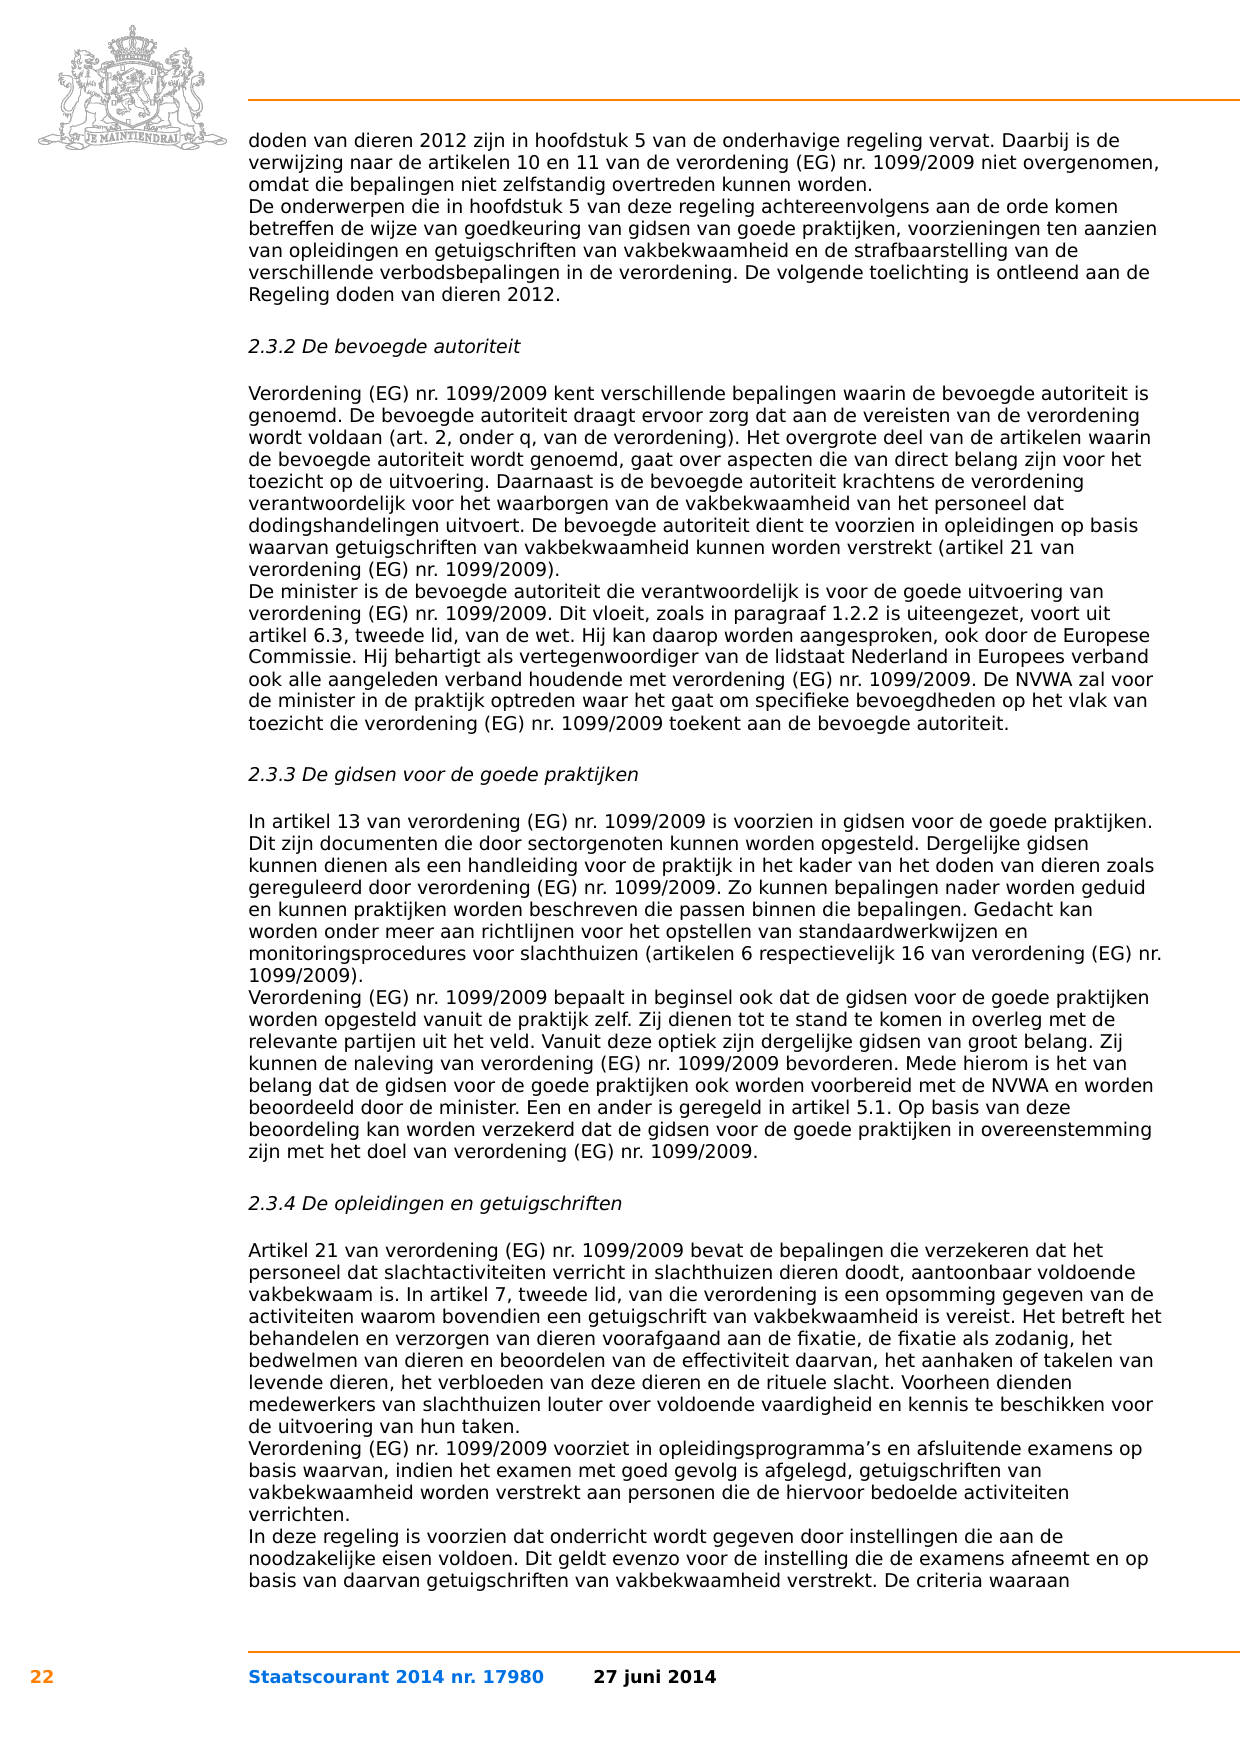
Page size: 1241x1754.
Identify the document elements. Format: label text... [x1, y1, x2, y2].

text Artikel 21 van verordening (EG) nr. 1099/2009 bevat de bepalingen die verzekeren dat het personeel dat slachtactiviteiten verricht in slachthuizen dieren doodt, aantoonbaar voldoende vakbekwaam is. In artikel 7, tweede lid, van die verordening is een opsomming gegeven van de activiteiten waarom bovendien een getuigschrift van vakbekwaamheid is vereist. Het betreft het behandelen en verzorgen van dieren voorafgaand aan de fixatie, de fixatie als zodanig, het bedwelmen van dieren en beoordelen van de effectiviteit daarvan, het aanhaken of takelen van levende dieren, het verbloeden van deze dieren en de rituele slacht. Voorheen dienden medewerkers van slachthuizen louter over voldoende vaardigheid en kennis te beschikken voor de uitvoering van hun taken. [248, 1240, 1163, 1438]
text Verordening (EG) nr. 1099/2009 voorziet in opleidingsprogramma’s en afsluitende examens op basis waarvan, indien het examen met goed gevolg is afgelegd, getuigschriften van vakbekwaamheid worden verstrekt aan personen die de hiervoor bedoelde activiteiten verrichten. [248, 1438, 1163, 1526]
text De minister is de bevoegde autoriteit die verantwoordelijk is voor de goede uitvoering van verordening (EG) nr. 1099/2009. Dit vloeit, zoals in paragraaf 1.2.2 is uiteengezet, voort uit artikel 6.3, tweede lid, van de wet. Hij kan daarop worden aangesproken, ook door de Europese Commissie. Hij behartigt als vertegenwoordiger van de lidstaat Nederland in Europees verband ook alle aangeleden verband houdende met verordening (EG) nr. 1099/2009. De NVWA zal voor de minister in de praktijk optreden waar het gaat om specifieke bevoegdheden op het vlak van toezicht die verordening (EG) nr. 1099/2009 toekent aan de bevoegde autoriteit. [248, 581, 1163, 734]
subtitle 2.3.4 De opleidingen en getuigschriften [248, 1193, 1163, 1215]
text Verordening (EG) nr. 1099/2009 kent verschillende bepalingen waarin de bevoegde autoriteit is genoemd. De bevoegde autoriteit draagt ervoor zorg dat aan de vereisten van de verordening wordt voldaan (art. 2, onder q, van de verordening). Het overgrote deel van de artikelen waarin de bevoegde autoriteit wordt genoemd, gaat over aspecten die van direct belang zijn voor het toezicht op de uitvoering. Daarnaast is de bevoegde autoriteit krachtens de verordening verantwoordelijk voor het waarborgen van de vakbekwaamheid van het personeel dat dodingshandelingen uitvoert. De bevoegde autoriteit dient te voorzien in opleidingen op basis waarvan getuigschriften van vakbekwaamheid kunnen worden verstrekt (artikel 21 van verordening (EG) nr. 1099/2009). [248, 383, 1163, 581]
text doden van dieren 2012 zijn in hoofdstuk 5 van de onderhavige regeling vervat. Daarbij is de verwijzing naar de artikelen 10 en 11 van de verordening (EG) nr. 1099/2009 niet overgenomen, omdat die bepalingen niet zelfstandig overtreden kunnen worden. [248, 130, 1163, 196]
subtitle 2.3.3 De gidsen voor de goede praktijken [248, 764, 1163, 786]
text De onderwerpen die in hoofdstuk 5 van deze regeling achtereenvolgens aan de orde komen betreffen de wijze van goedkeuring van gidsen van goede praktijken, voorzieningen ten aanzien van opleidingen en getuigschriften van vakbekwaamheid en de strafbaarstelling van de verschillende verbodsbepalingen in de verordening. De volgende toelichting is ontleend aan de Regeling doden van dieren 2012. [248, 196, 1163, 306]
text Verordening (EG) nr. 1099/2009 bepaalt in beginsel ook dat de gidsen voor de goede praktijken worden opgesteld vanuit de praktijk zelf. Zij dienen tot te stand te komen in overleg met de relevante partijen uit het veld. Vanuit deze optiek zijn dergelijke gidsen van groot belang. Zij kunnen de naleving van verordening (EG) nr. 1099/2009 bevorderen. Mede hierom is het van belang dat de gidsen voor de goede praktijken ook worden voorbereid met de NVWA en worden beoordeeld door de minister. Een en ander is geregeld in artikel 5.1. Op basis van deze beoordeling kan worden verzekerd dat de gidsen voor de goede praktijken in overeenstemming zijn met het doel van verordening (EG) nr. 1099/2009. [248, 987, 1163, 1163]
text In deze regeling is voorzien dat onderricht wordt gegeven door instellingen die aan de noodzakelijke eisen voldoen. Dit geldt evenzo voor de instelling die de examens afneemt en op basis van daarvan getuigschriften van vakbekwaamheid verstrekt. De criteria waaraan [248, 1526, 1163, 1592]
picture [38, 25, 227, 150]
subtitle 2.3.2 De bevoegde autoriteit [248, 336, 1163, 358]
text In artikel 13 van verordening (EG) nr. 1099/2009 is voorzien in gidsen voor de goede praktijken. Dit zijn documenten die door sectorgenoten kunnen worden opgesteld. Dergelijke gidsen kunnen dienen als een handleiding voor de praktijk in het kader van het doden van dieren zoals gereguleerd door verordening (EG) nr. 1099/2009. Zo kunnen bepalingen nader worden geduid en kunnen praktijken worden beschreven die passen binnen die bepalingen. Gedacht kan worden onder meer aan richtlijnen voor het opstellen van standaardwerkwijzen en monitoringsprocedures voor slachthuizen (artikelen 6 respectievelijk 16 van verordening (EG) nr. 1099/2009). [248, 811, 1163, 987]
